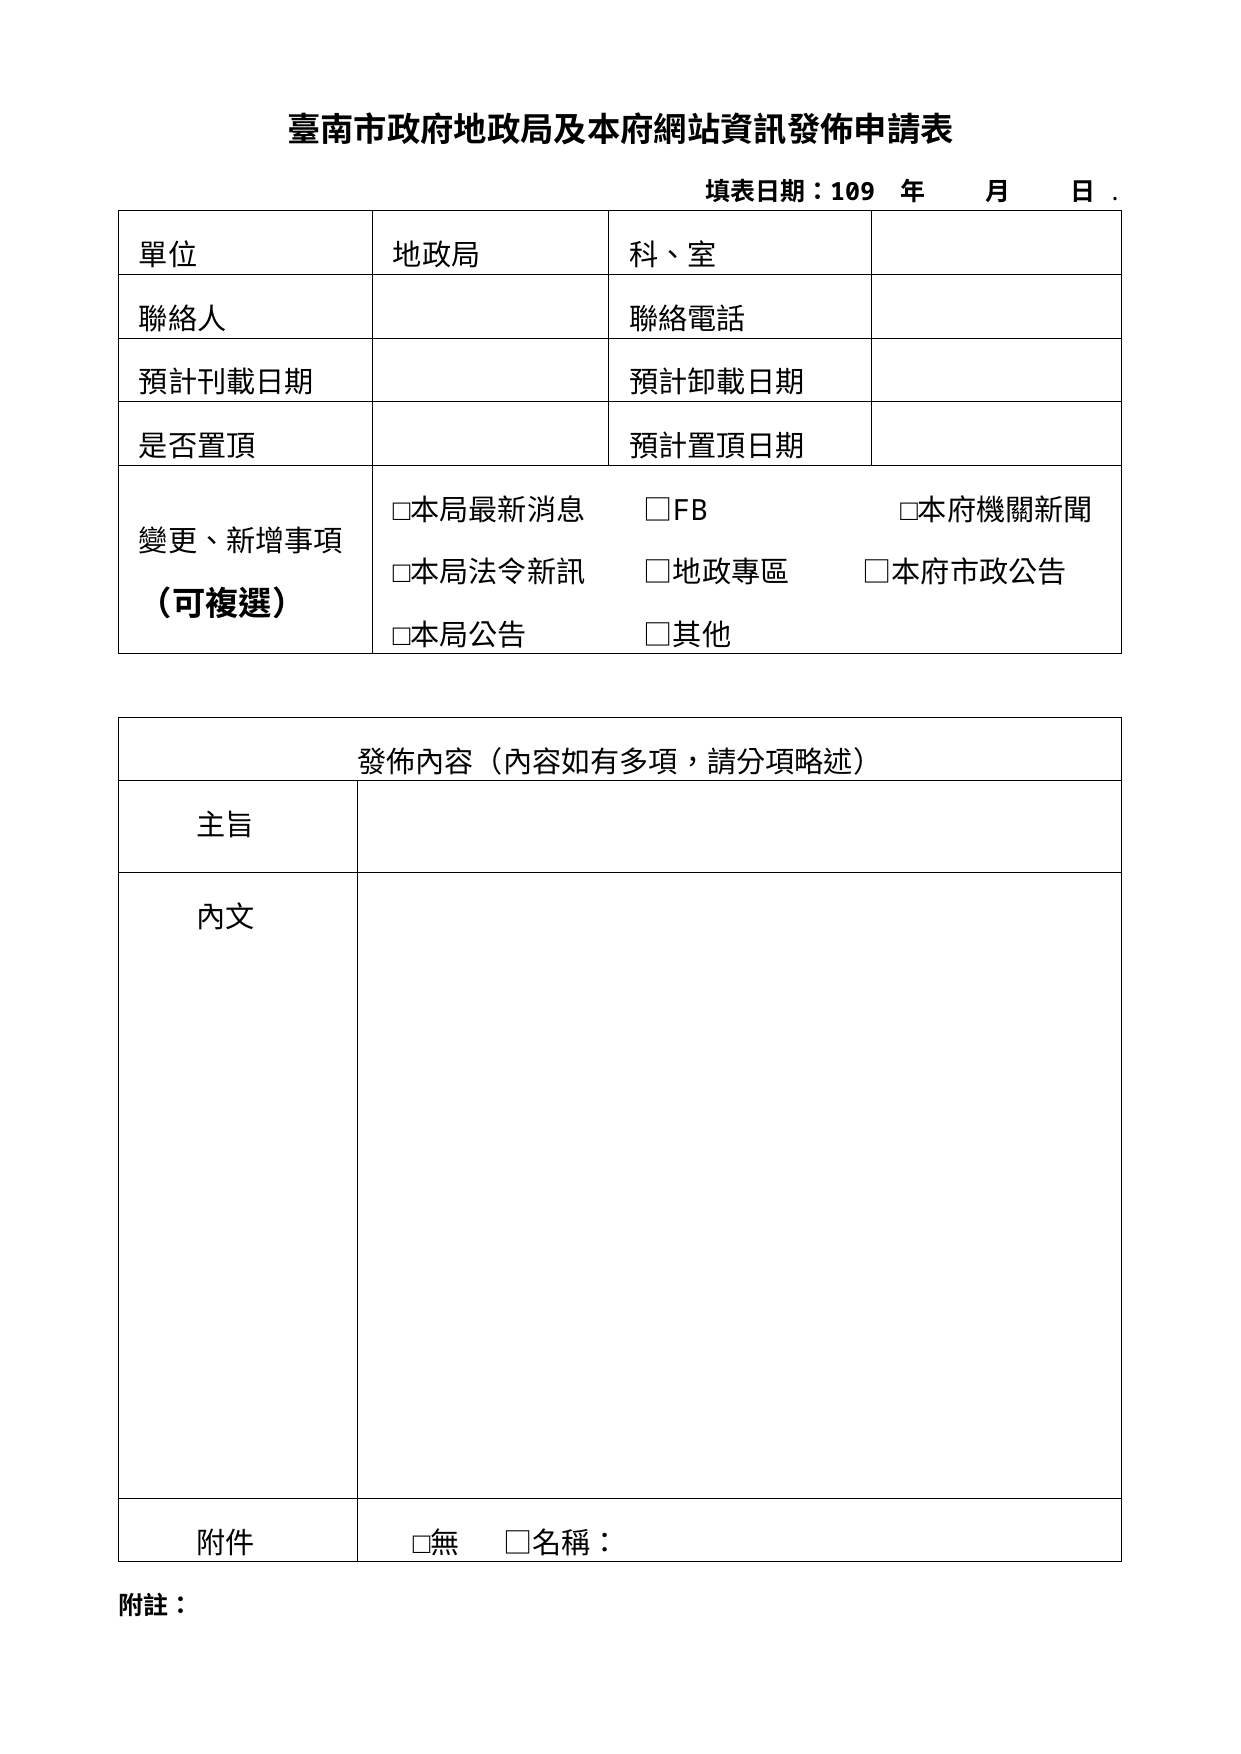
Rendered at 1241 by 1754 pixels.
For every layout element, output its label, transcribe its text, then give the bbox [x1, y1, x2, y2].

table_cell 是否置頂 [119, 402, 372, 464]
table_cell [373, 402, 608, 464]
table_cell 變更、新增事項 （可複選） [119, 466, 372, 653]
table_cell □無 □名稱： [358, 1499, 1121, 1561]
table_cell [872, 275, 1121, 337]
table_cell [358, 781, 1121, 872]
table_cell 主旨 [119, 781, 357, 872]
table_cell [872, 402, 1121, 464]
table_cell 內文 [119, 873, 357, 1498]
table_cell □本局最新消息 □FB □本府機關新聞 □本局法令新訊 □地政專區 □本府市政公告 □本局公告 □其他 [373, 466, 1121, 653]
table_cell 預計刊載日期 [119, 339, 372, 401]
table_cell 聯絡人 [119, 275, 372, 337]
table_cell 附件 [119, 1499, 357, 1561]
table_cell [872, 339, 1121, 401]
text 填表日期：109 年 月 日 . [118, 148, 1122, 210]
table_header 單位 [119, 211, 372, 274]
table_cell [373, 339, 608, 401]
table_header [872, 211, 1121, 274]
text 附註： [118, 1562, 1122, 1625]
table_cell [358, 873, 1121, 1498]
table_cell [373, 275, 608, 337]
table_header 地政局 [373, 211, 608, 274]
table_cell 預計卸載日期 [609, 339, 871, 401]
table_cell 預計置頂日期 [609, 402, 871, 464]
text 臺南市政府地政局及本府網站資訊發佈申請表 [118, 85, 1122, 148]
table_header 科、室 [609, 211, 871, 274]
table_header 發佈內容（內容如有多項，請分項略述） [119, 718, 1121, 780]
table_cell 聯絡電話 [609, 275, 871, 337]
